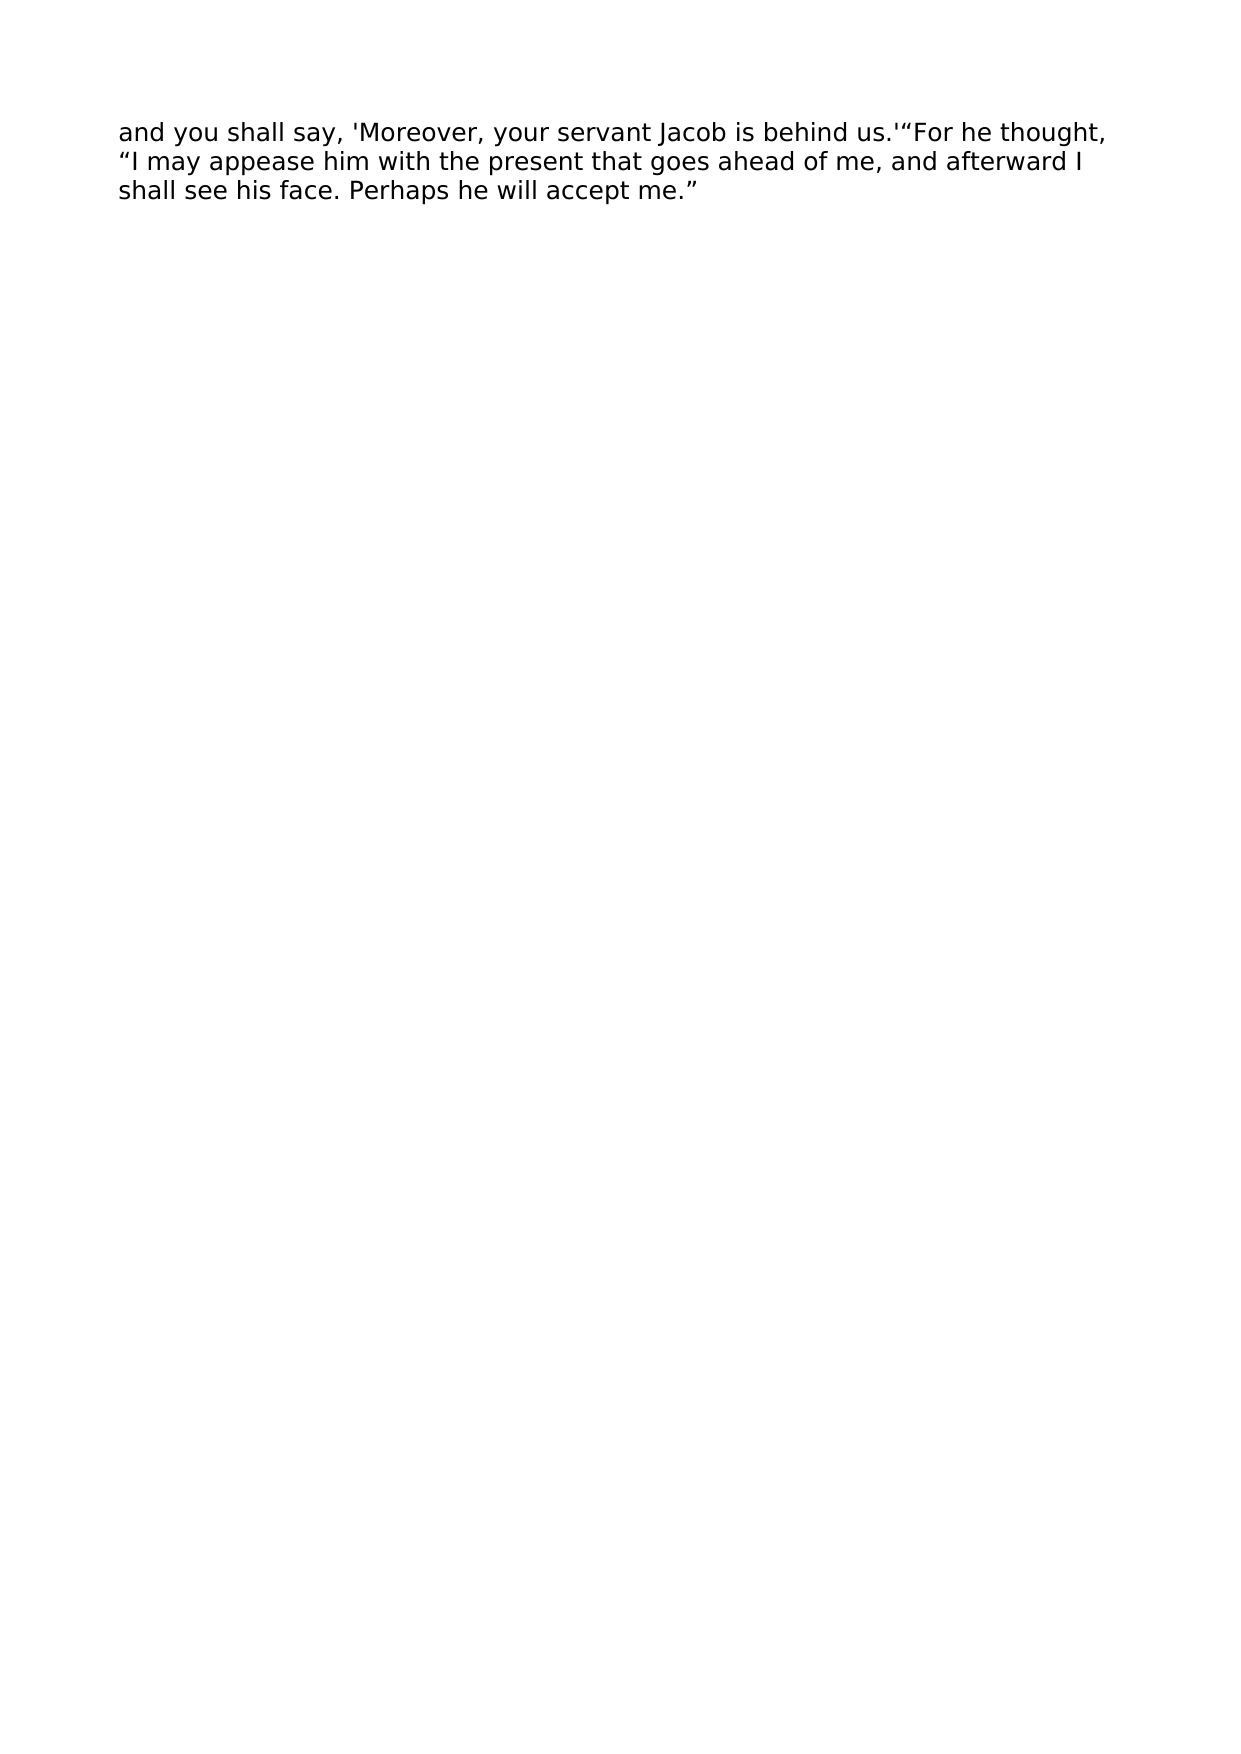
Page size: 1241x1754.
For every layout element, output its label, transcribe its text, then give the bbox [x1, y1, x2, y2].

text and you shall say, 'Moreover, your servant Jacob is behind us.'“For he thought, “I may appease him with the present that goes ahead of me, and afterward I shall see his face. Perhaps he will accept me.” [118, 118, 1122, 206]
